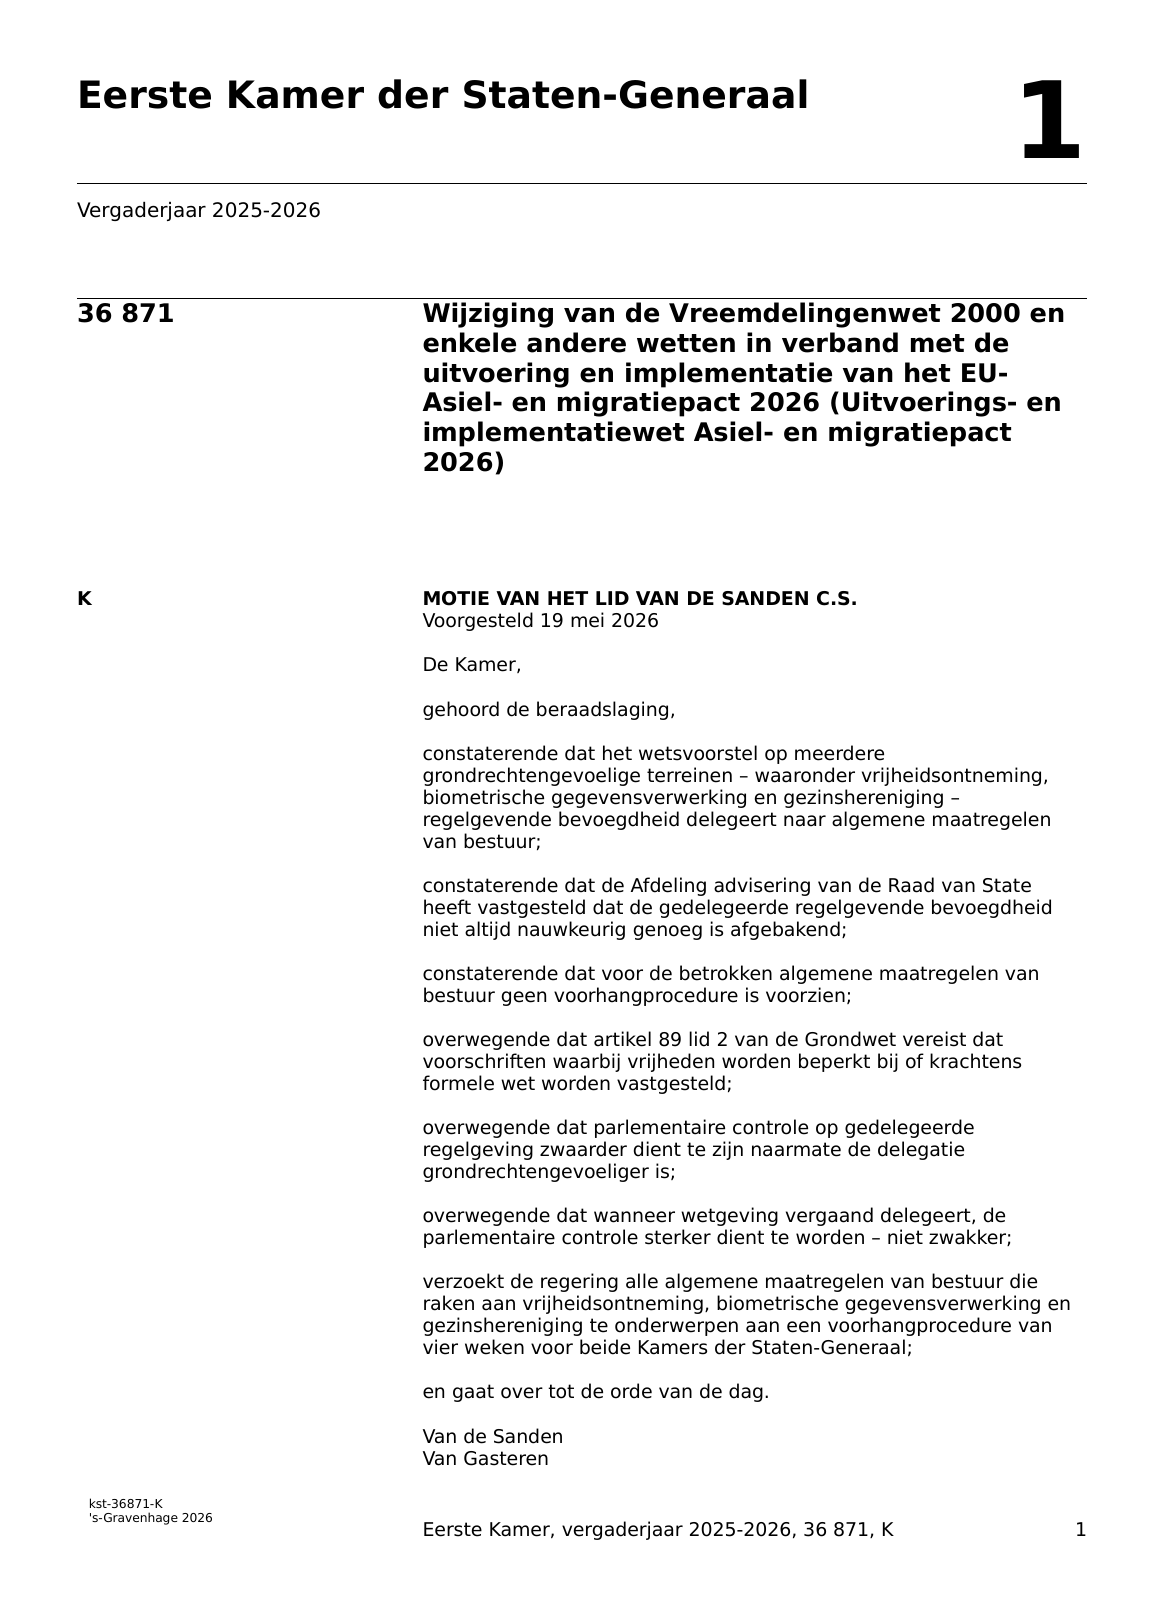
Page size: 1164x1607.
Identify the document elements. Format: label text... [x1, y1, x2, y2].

table_header Eerste Kamer der Staten-Generaal [77, 59, 886, 183]
text 's-Gravenhage 2026 [88, 1511, 323, 1525]
text overwegende dat wanneer wetgeving vergaand delegeert, de parlementaire controle sterker dient te worden – niet zwakker; [422, 1205, 1087, 1249]
text verzoekt de regering alle algemene maatregelen van bestuur die raken aan vrijheidsontneming, biometrische gegevensverwerking en gezinshereniging te onderwerpen aan een voorhangprocedure van vier weken voor beide Kamers der Staten-Generaal; [422, 1271, 1087, 1359]
text constaterende dat voor de betrokken algemene maatregelen van bestuur geen voorhangprocedure is voorzien; [422, 963, 1087, 1007]
table_cell Vergaderjaar 2025-2026 [77, 184, 1087, 298]
subtitle K MOTIE VAN HET LID VAN DE SANDEN C.S. [77, 588, 1087, 610]
text overwegende dat parlementaire controle op gedelegeerde regelgeving zwaarder dient te zijn naarmate de delegatie grondrechtengevoeliger is; [422, 1117, 1087, 1183]
text Van Gasteren [422, 1448, 1087, 1469]
text overwegende dat artikel 89 lid 2 van de Grondwet vereist dat voorschriften waarbij vrijheden worden beperkt bij of krachtens formele wet worden vastgesteld; [422, 1029, 1087, 1095]
text De Kamer, [422, 654, 1087, 676]
text en gaat over tot de orde van de dag. [422, 1381, 1087, 1403]
text kst-36871-K [88, 1497, 323, 1511]
table_header 1 [886, 59, 1087, 183]
text constaterende dat het wetsvoorstel op meerdere grondrechtengevoelige terreinen – waaronder vrijheidsontneming, biometrische gegevensverwerking en gezinshereniging – regelgevende bevoegdheid delegeert naar algemene maatregelen van bestuur; [422, 743, 1087, 852]
text constaterende dat de Afdeling advisering van de Raad van State heeft vastgesteld dat de gedelegeerde regelgevende bevoegdheid niet altijd nauwkeurig genoeg is afgebakend; [422, 875, 1087, 941]
subtitle 36 871 Wijziging van de Vreemdelingenwet 2000 en enkele andere wetten in verband met de uitvoering en implementatie van het EU-Asiel- en migratiepact 2026 (Uitvoerings- en implementatiewet Asiel- en migratiepact 2026) [77, 299, 1087, 477]
text gehoord de beraadslaging, [422, 698, 1087, 720]
text Van de Sanden [422, 1426, 1087, 1448]
text Voorgesteld 19 mei 2026 [422, 610, 1087, 632]
